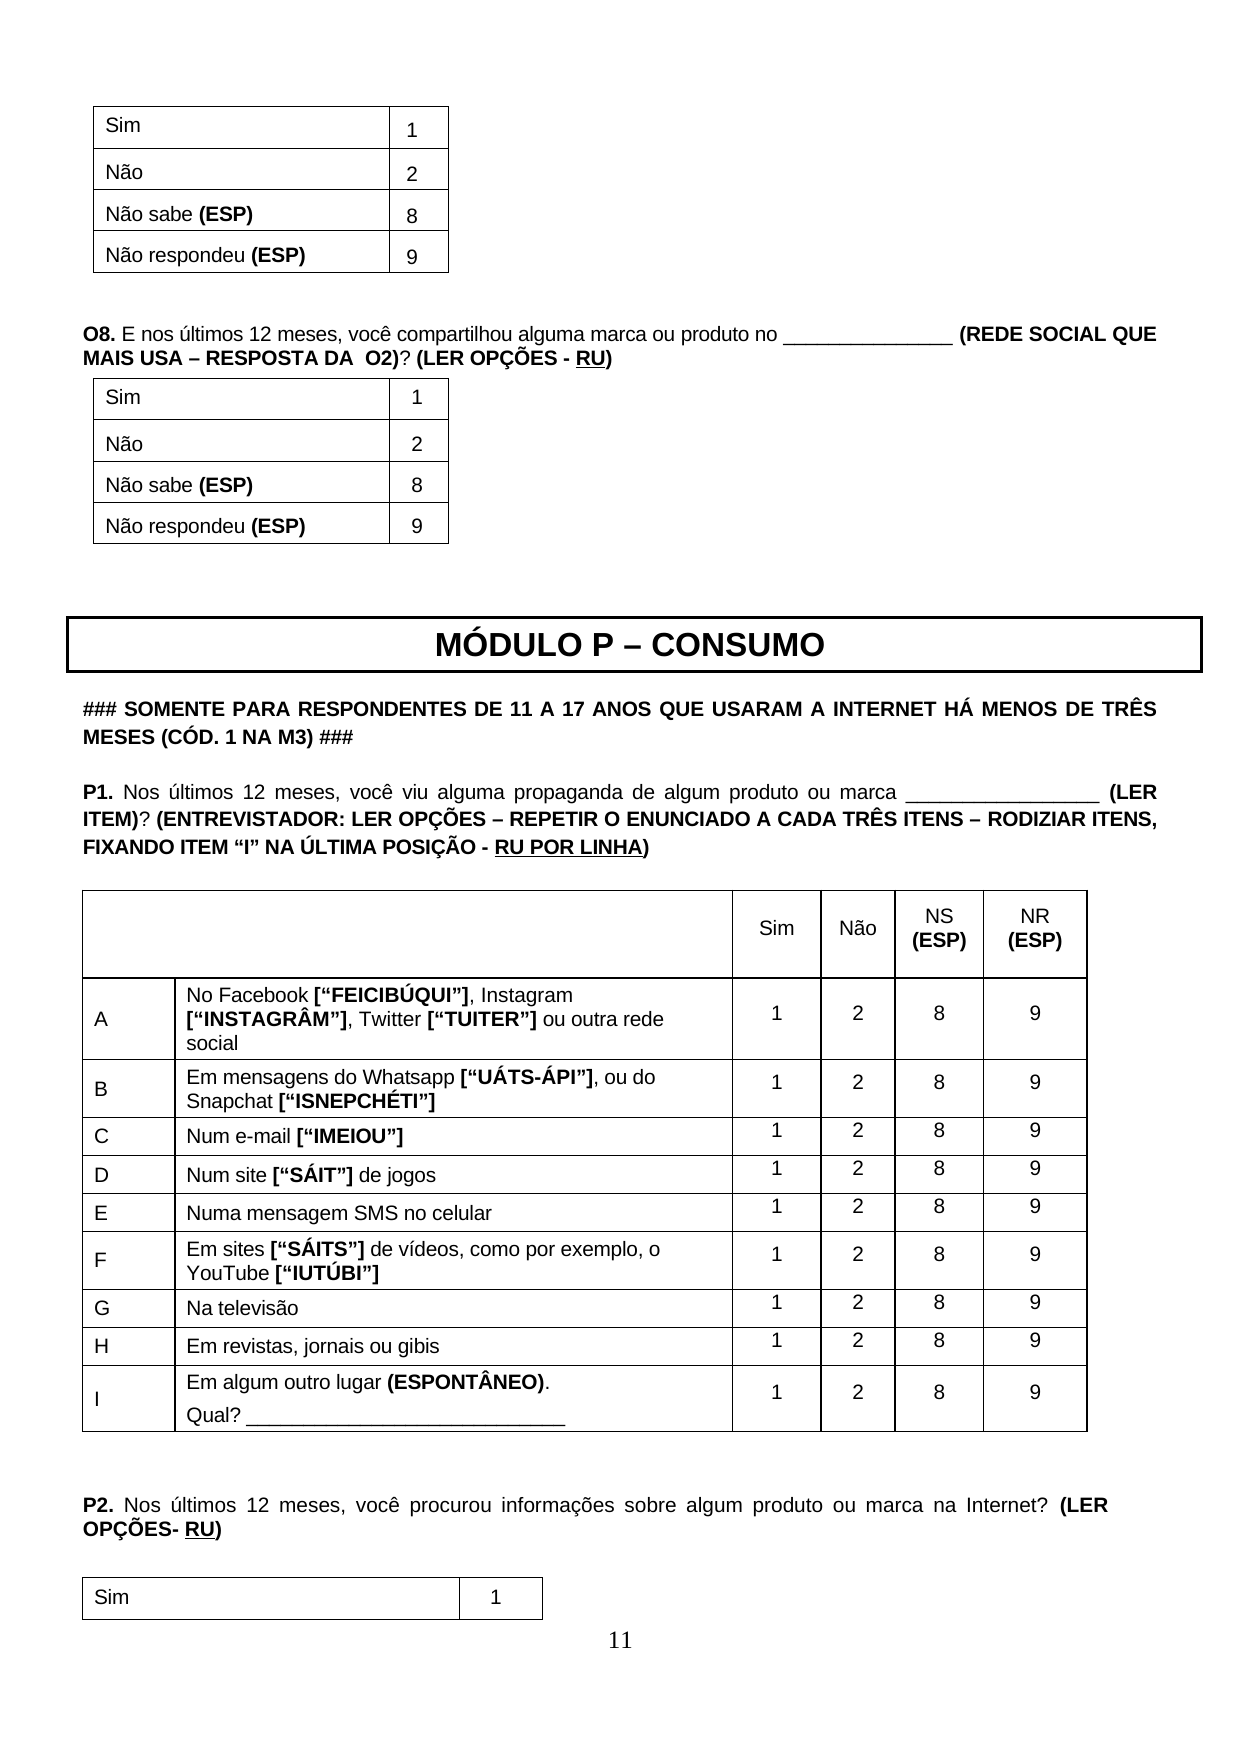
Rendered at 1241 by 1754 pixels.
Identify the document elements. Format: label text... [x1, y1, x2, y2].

table_cell 2 [822, 1060, 894, 1117]
table_cell 2 [822, 1328, 894, 1364]
table_cell Não sabe (ESP) [94, 462, 389, 502]
table_cell 8 [896, 1290, 983, 1326]
table_cell D [83, 1156, 174, 1193]
text ### SOMENTE PARA RESPONDENTES DE 11 A 17 ANOS QUE USARAM A INTERNET HÁ MENOS DE TRÊS MESES (CÓD. 1 NA M3) ### [83, 697, 1157, 748]
table_cell E [83, 1194, 174, 1231]
table_cell A [83, 979, 174, 1059]
table_cell 9 [984, 979, 1086, 1059]
table_header 1 [460, 1578, 542, 1618]
table_cell Num site [“SÁIT”] de jogos [176, 1156, 732, 1193]
table_cell Em revistas, jornais ou gibis [176, 1328, 732, 1364]
text O8. E nos últimos 12 meses, você compartilhou alguma marca ou produto no _______________ (REDE SOCIAL QUE MAIS USA – RESPOSTA DA O2)? (LER OPÇÕES - RU) [83, 322, 1157, 369]
table_header [83, 891, 732, 977]
table_cell 2 [822, 1118, 894, 1154]
table_cell 8 [896, 1328, 983, 1364]
table_header NR (ESP) [984, 891, 1086, 977]
table_cell Não [94, 420, 389, 461]
table_cell 9 [390, 503, 448, 543]
table_cell F [83, 1232, 174, 1288]
table_cell 8 [896, 1194, 983, 1231]
table_cell 1 [733, 979, 820, 1059]
table_cell 8 [896, 979, 983, 1059]
table_cell I [83, 1366, 174, 1431]
table_cell 1 [733, 1366, 820, 1431]
table_cell G [83, 1290, 174, 1326]
text P2. Nos últimos 12 meses, você procurou informações sobre algum produto ou marca na Internet? (LER OPÇÕES- RU) [83, 1493, 1108, 1541]
table_cell 1 [733, 1156, 820, 1193]
table_cell Não respondeu (ESP) [94, 503, 389, 543]
table_cell 9 [984, 1328, 1086, 1364]
table_cell 9 [984, 1118, 1086, 1154]
table_cell H [83, 1328, 174, 1364]
table_cell 8 [896, 1156, 983, 1193]
table_cell 2 [390, 420, 448, 461]
table_cell 9 [984, 1232, 1086, 1288]
table_cell 9 [984, 1290, 1086, 1326]
table_cell 2 [822, 1194, 894, 1231]
table_cell No Facebook [“FEICIBÚQUI”], Instagram [“INSTAGRÂM”], Twitter [“TUITER”] ou outra rede social [176, 979, 732, 1059]
table_header Sim [83, 1578, 459, 1618]
table_cell 9 [984, 1366, 1086, 1431]
table_cell Em sites [“SÁITS”] de vídeos, como por exemplo, o YouTube [“IUTÚBI”] [176, 1232, 732, 1288]
table_cell 1 [733, 1232, 820, 1288]
table_cell 2 [822, 1156, 894, 1193]
table_cell 1 [733, 1194, 820, 1231]
table_cell 2 [822, 1232, 894, 1288]
table_cell Em algum outro lugar (ESPONTÂNEO). Qual? ____________________________ [176, 1366, 732, 1431]
table_header 1 [390, 107, 448, 147]
table_cell 8 [896, 1060, 983, 1117]
table_cell C [83, 1118, 174, 1154]
table_cell Numa mensagem SMS no celular [176, 1194, 732, 1231]
table_cell Na televisão [176, 1290, 732, 1326]
table_cell 2 [822, 1366, 894, 1431]
table_cell 2 [822, 979, 894, 1059]
table_header Não [822, 891, 894, 977]
table_cell 2 [822, 1290, 894, 1326]
table_cell B [83, 1060, 174, 1117]
table_cell 9 [390, 231, 448, 272]
table_cell Em mensagens do Whatsapp [“UÁTS-ÁPI”], ou do Snapchat [“ISNEPCHÉTI”] [176, 1060, 732, 1117]
table_cell 1 [733, 1118, 820, 1154]
table_cell 8 [390, 462, 448, 502]
table_header NS (ESP) [896, 891, 983, 977]
table_cell 8 [390, 190, 448, 230]
table_header Sim [733, 891, 820, 977]
table_cell 9 [984, 1156, 1086, 1193]
table_cell 9 [984, 1194, 1086, 1231]
table_cell Não [94, 149, 389, 189]
table_cell 9 [984, 1060, 1086, 1117]
table_header Sim [94, 107, 389, 147]
table_cell 1 [733, 1290, 820, 1326]
table_cell 2 [390, 149, 448, 189]
table_cell Não respondeu (ESP) [94, 231, 389, 272]
table_header MÓDULO P – CONSUMO [69, 619, 1200, 670]
table_cell 8 [896, 1232, 983, 1288]
table_cell 8 [896, 1366, 983, 1431]
table_cell 8 [896, 1118, 983, 1154]
table_cell Num e-mail [“IMEIOU”] [176, 1118, 732, 1154]
text P1. Nos últimos 12 meses, você viu alguma propaganda de algum produto ou marca _________________ (LER ITEM)? (ENTREVISTADOR: LER OPÇÕES – REPETIR O ENUNCIADO A CADA TRÊS ITENS – RODIZIAR ITENS, FIXANDO ITEM “I” NA ÚLTIMA POSIÇÃO - RU POR LINHA) [83, 779, 1157, 858]
table_cell 1 [733, 1328, 820, 1364]
table_header 1 [390, 379, 448, 419]
table_cell 1 [733, 1060, 820, 1117]
table_cell Não sabe (ESP) [94, 190, 389, 230]
table_header Sim [94, 379, 389, 419]
